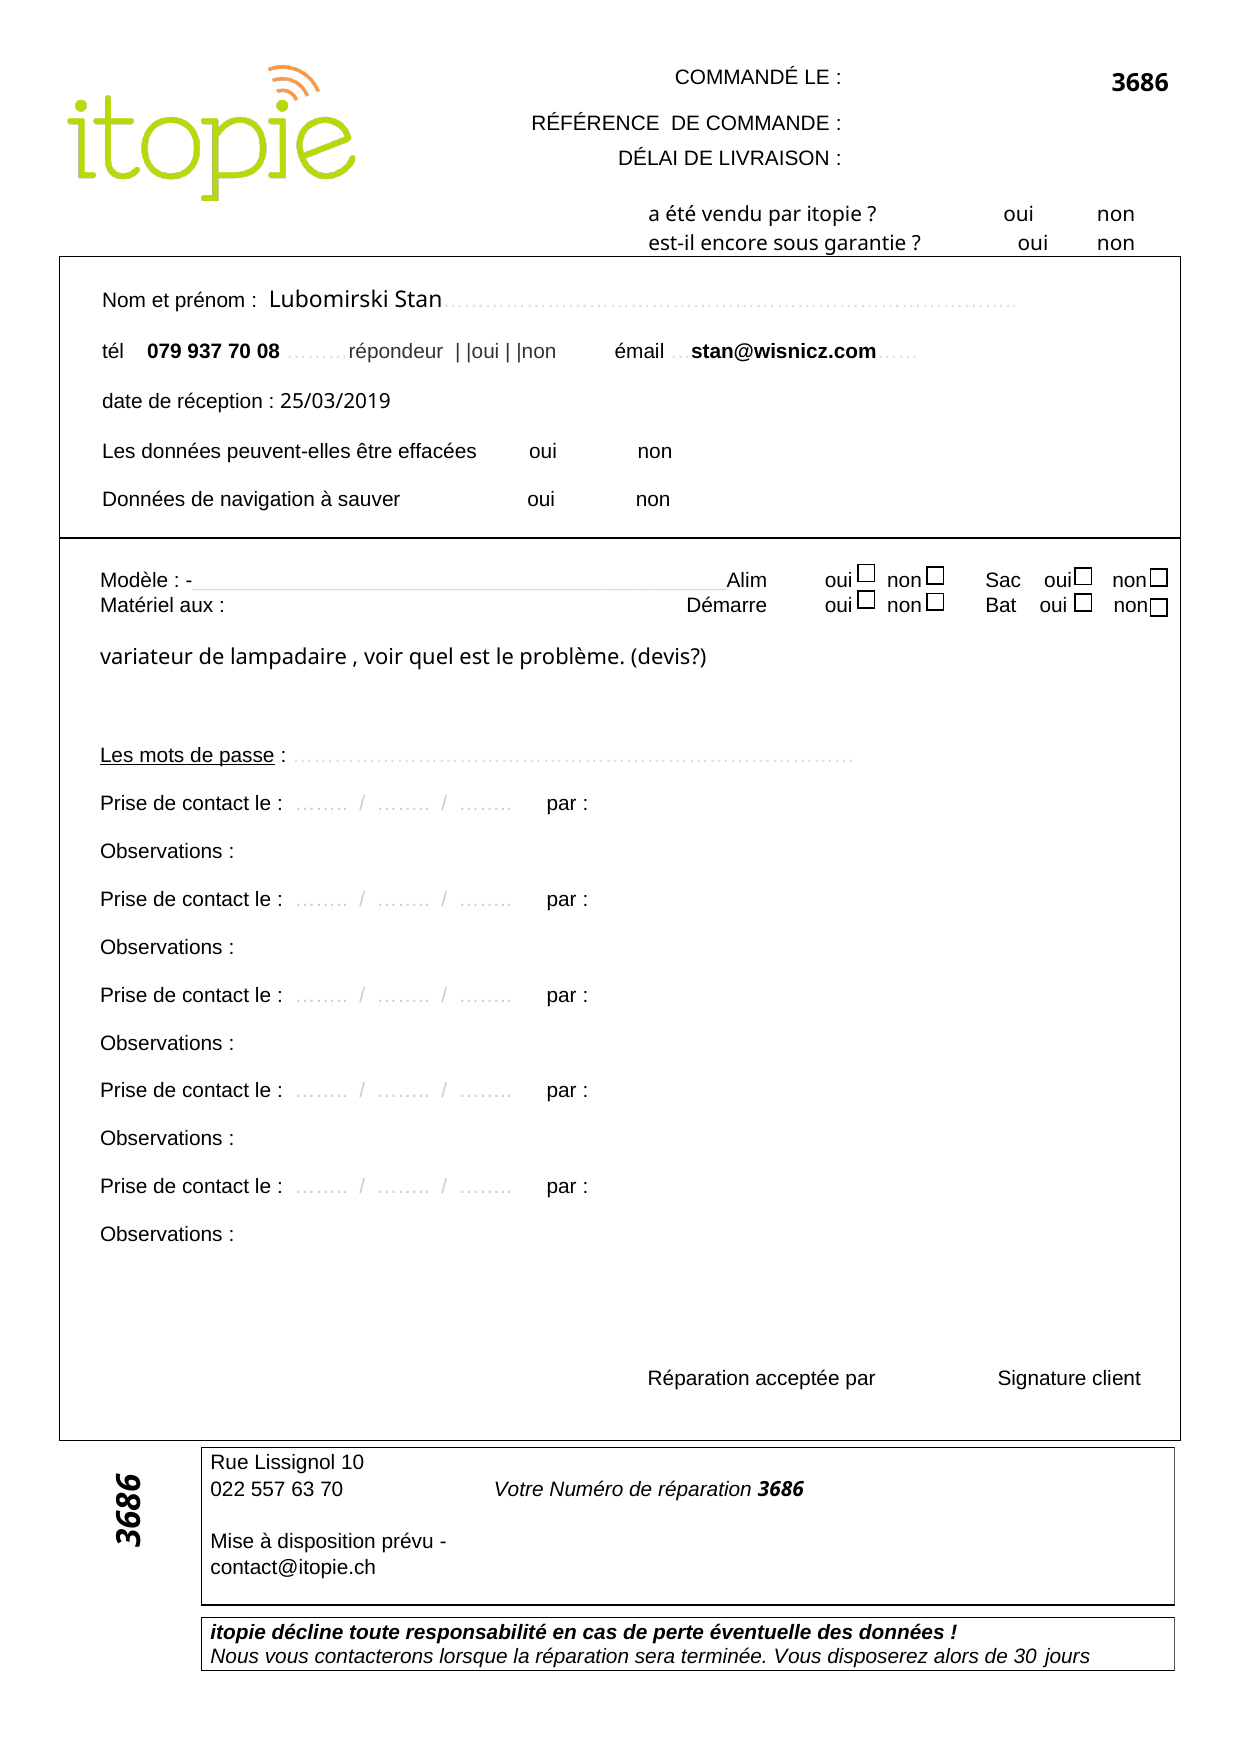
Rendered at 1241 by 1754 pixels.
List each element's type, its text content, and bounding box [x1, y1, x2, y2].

table_header 3686 [59, 1441, 195, 1677]
text Données de navigation à sauver oui non [60, 484, 1180, 511]
text Observations : [60, 1219, 1180, 1246]
text Prise de contact le : …….. / …….. / …….. par : [60, 1171, 1180, 1198]
text Observations : [60, 1027, 1180, 1054]
text Matériel aux : Démarre oui non Bat oui non [60, 590, 1180, 617]
text variateur de lampadaire , voir quel est le problème. (devis?) [60, 638, 1180, 671]
text Prise de contact le : …….. / …….. / …….. par : [60, 1075, 1180, 1102]
table_cell itopie décline toute responsabilité en cas de perte éventuelle des données ! Nous vous contacterons lorsque la réparation sera terminée. Vous disposerez alors de 30 jours [195, 1611, 1180, 1677]
table_header 3686 [847, 59, 1180, 104]
text Observations : [60, 1123, 1180, 1150]
text est-il encore sous garantie ? oui non [59, 228, 1181, 256]
text Nom et prénom : Lubomirski Stan……………………………………………………………………….. [60, 280, 1180, 314]
text Les données peuvent-elles être effacées oui non [60, 436, 1180, 463]
text Modèle : - Alim oui non Sac oui non [948, 562, 1180, 590]
table_cell [847, 105, 1180, 140]
text tél 079 937 70 08 ………répondeur | |oui | |non émail …stan@wisnicz.com…… [60, 335, 1180, 362]
text Réparation acceptée par Signature client [60, 1363, 1180, 1390]
table_cell DÉLAI DE LIVRAISON : [490, 140, 847, 175]
text Prise de contact le : …….. / …….. / …….. par : [60, 788, 1180, 815]
text Prise de contact le : …….. / …….. / …….. par : [60, 883, 1180, 911]
text Observations : [60, 836, 1180, 863]
text Modèle : - Alim oui non Sac oui non [879, 562, 925, 590]
table_cell RÉFÉRENCE DE COMMANDE : [490, 105, 847, 140]
text Observations : [60, 931, 1180, 958]
text Modèle : - Alim oui non Sac oui non [60, 562, 856, 590]
table_header Rue Lissignol 10 022 557 63 70 Votre Numéro de réparation 3686 Mise à disposition prévu - contact@itopie.ch [195, 1441, 1180, 1611]
text a été vendu par itopie ? oui non [59, 199, 1181, 228]
text Les mots de passe : ……………………………………………………………………… [60, 740, 1180, 767]
text Prise de contact le : …….. / …….. / …….. par : [60, 979, 1180, 1006]
table_header COMMANDÉ LE : [490, 59, 847, 104]
text date de réception : 25/03/2019 [60, 383, 1180, 415]
picture [67, 65, 356, 201]
table_cell [847, 140, 1180, 175]
